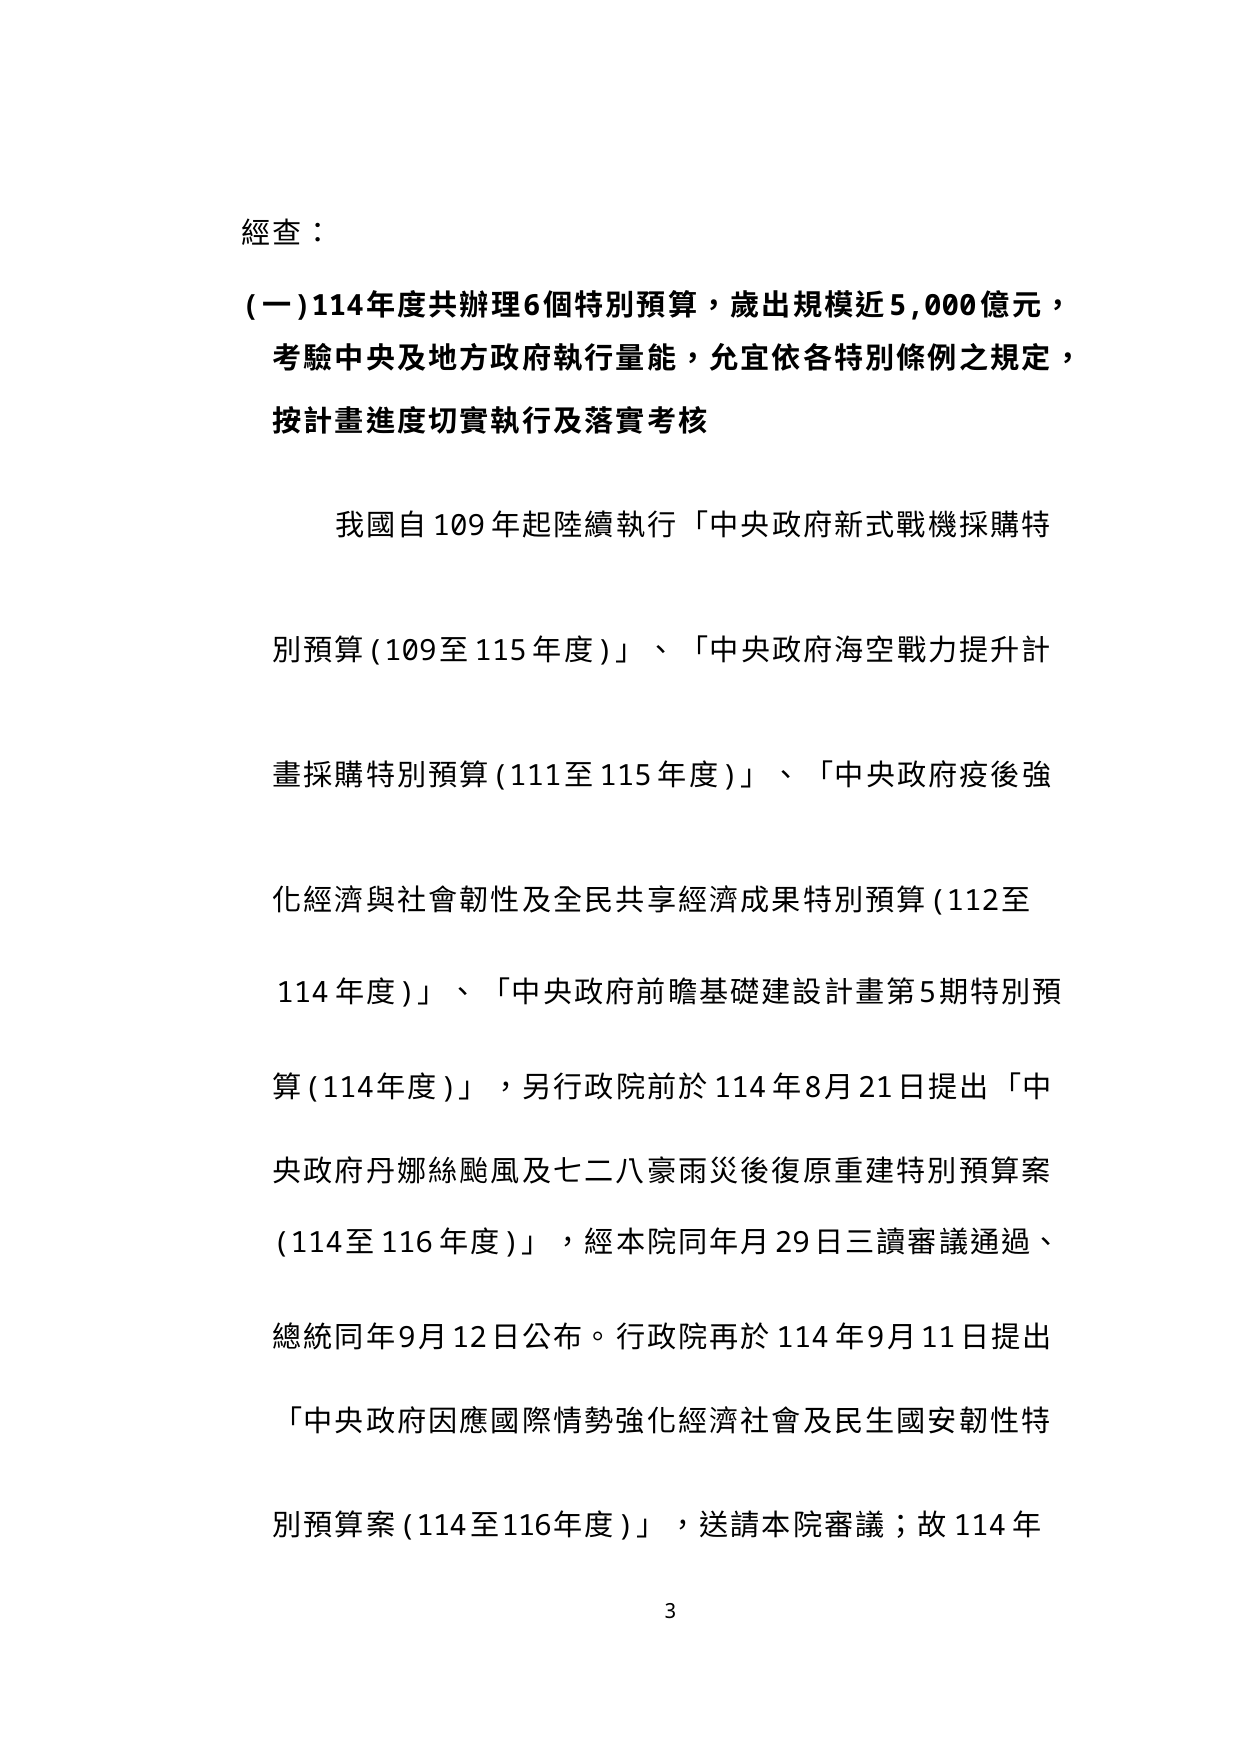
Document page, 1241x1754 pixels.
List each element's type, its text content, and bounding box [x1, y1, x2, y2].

text 近年我國因執行新式戰機採購、提升海空戰力、疫後強化經濟與社會韌性及全民共享經濟成果、推動前瞻基礎建設計畫、辦理丹娜絲颱風及七二八豪雨受災地區之各項復原重建工作，加計本特別預算案，114年度共辦理6個特別預算，歲出規模計4,982.61億元，考驗中央及地方政府執行量能。經查： [236, 189, 1063, 252]
text (一)114年度共辦理6個特別預算，歲出規模近5,000億元，考驗中央及地方政府執行量能，允宜依各特別條例之規定，按計畫進度切實執行及落實考核 [236, 252, 1063, 439]
text 我國自109年起陸續執行「中央政府新式戰機採購特別預算(109至115年度)」、「中央政府海空戰力提升計畫採購特別預算(111至115年度)」、「中央政府疫後強化經濟與社會韌性及全民共享經濟成果特別預算(112至114年度)」、「中央政府前瞻基礎建設計畫第5期特別預算(114年度)」，另行政院前於114年8月21日提出「中央政府丹娜絲颱風及七二八豪雨災後復原重建特別預算案(114至116年度)」，經本院同年月29日三讀審議通過、總統同年9月12日公布。行政院再於114年9月11日提出「中央政府因應國際情勢強化經濟社會及民生國安韌性特別預算案(114至116年度)」，送請本院審議；故114年 [266, 439, 1063, 1564]
